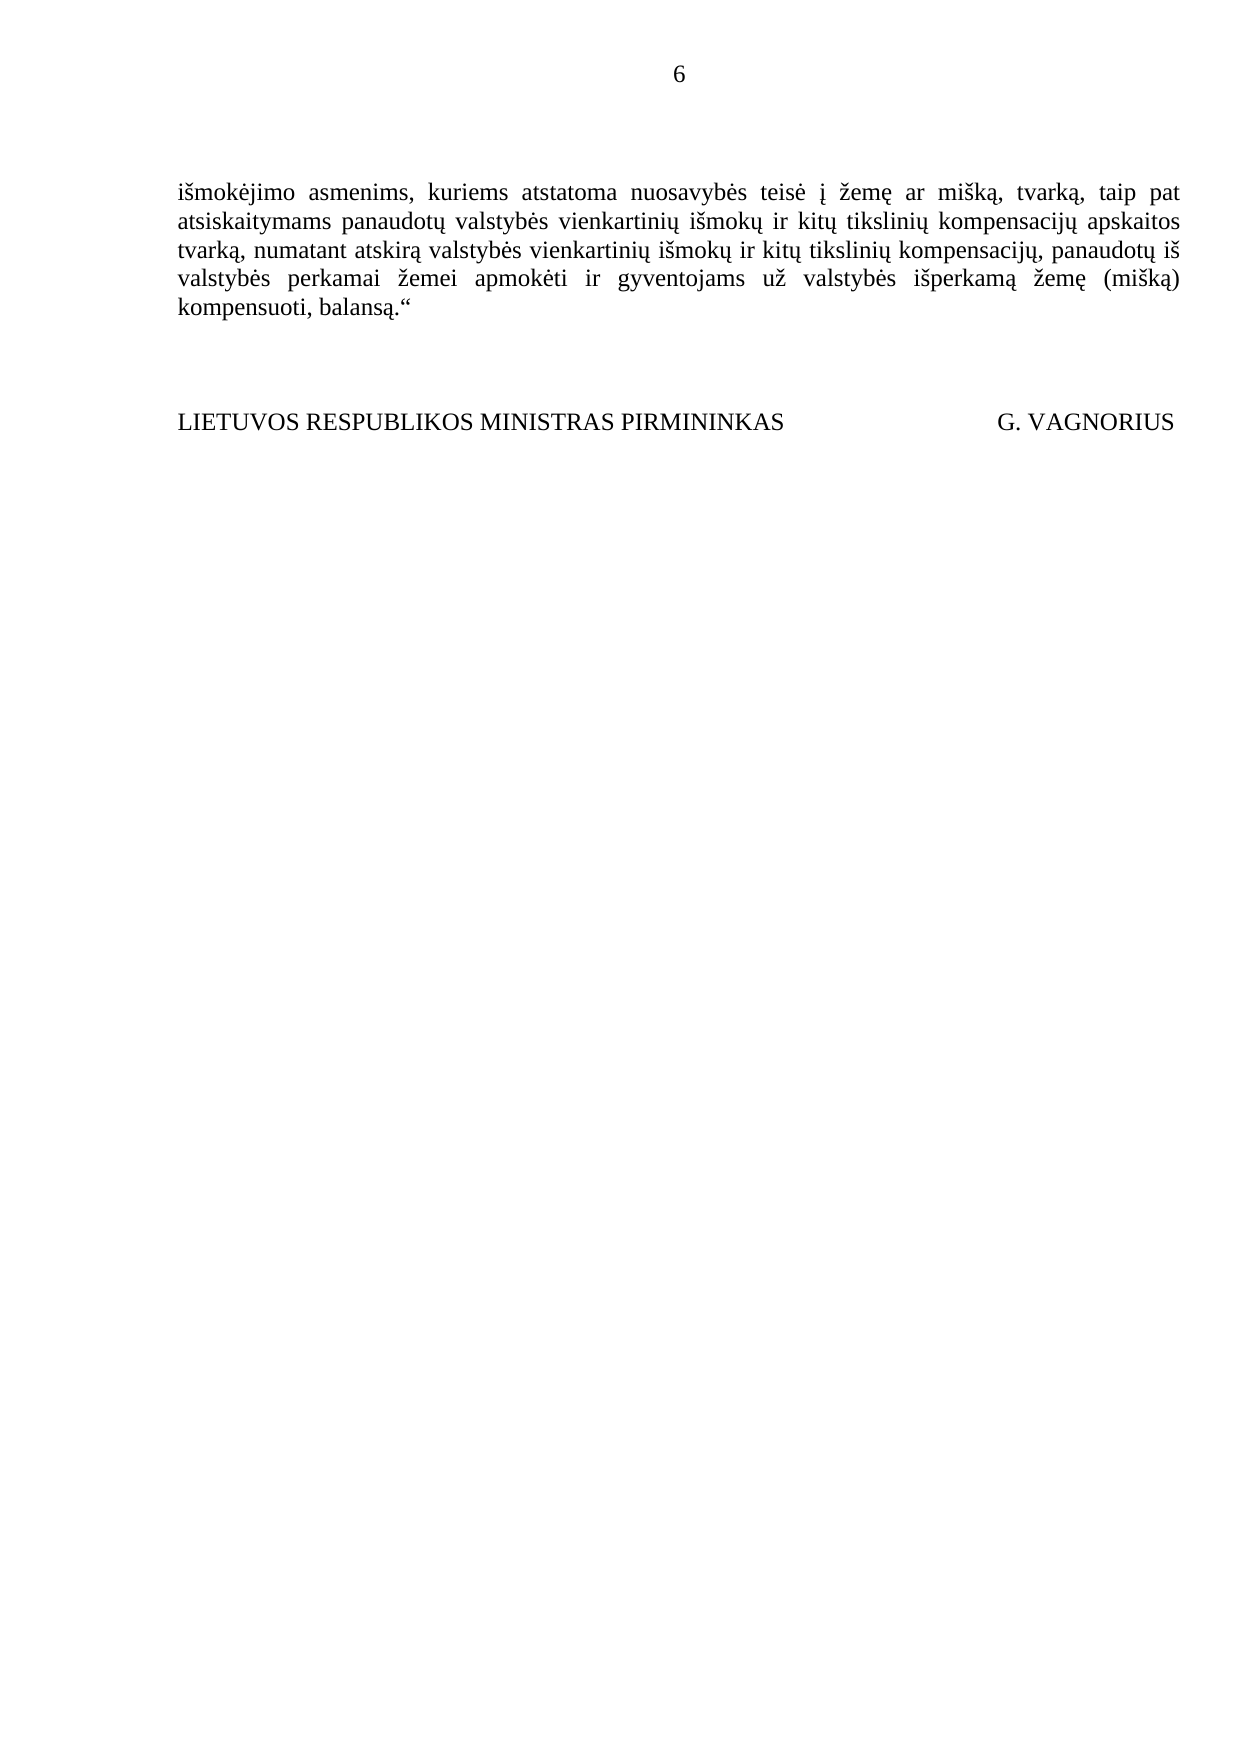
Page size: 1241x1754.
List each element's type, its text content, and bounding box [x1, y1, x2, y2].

text LIETUVOS RESPUBLIKOS MINISTRAS PIRMININKAS G. VAGNORIUS [177, 407, 1181, 436]
text išmokėjimo asmenims, kuriems atstatoma nuosavybės teisė į žemę ar mišką, tvarką, taip pat atsiskaitymams panaudotų valstybės vienkartinių išmokų ir kitų tikslinių kompensacijų apskaitos tvarką, numatant atskirą valstybės vienkartinių išmokų ir kitų tikslinių kompensacijų, panaudotų iš valstybės perkamai žemei apmokėti ir gyventojams už valstybės išperkamą žemę (mišką) kompensuoti, balansą.“ [177, 177, 1181, 321]
